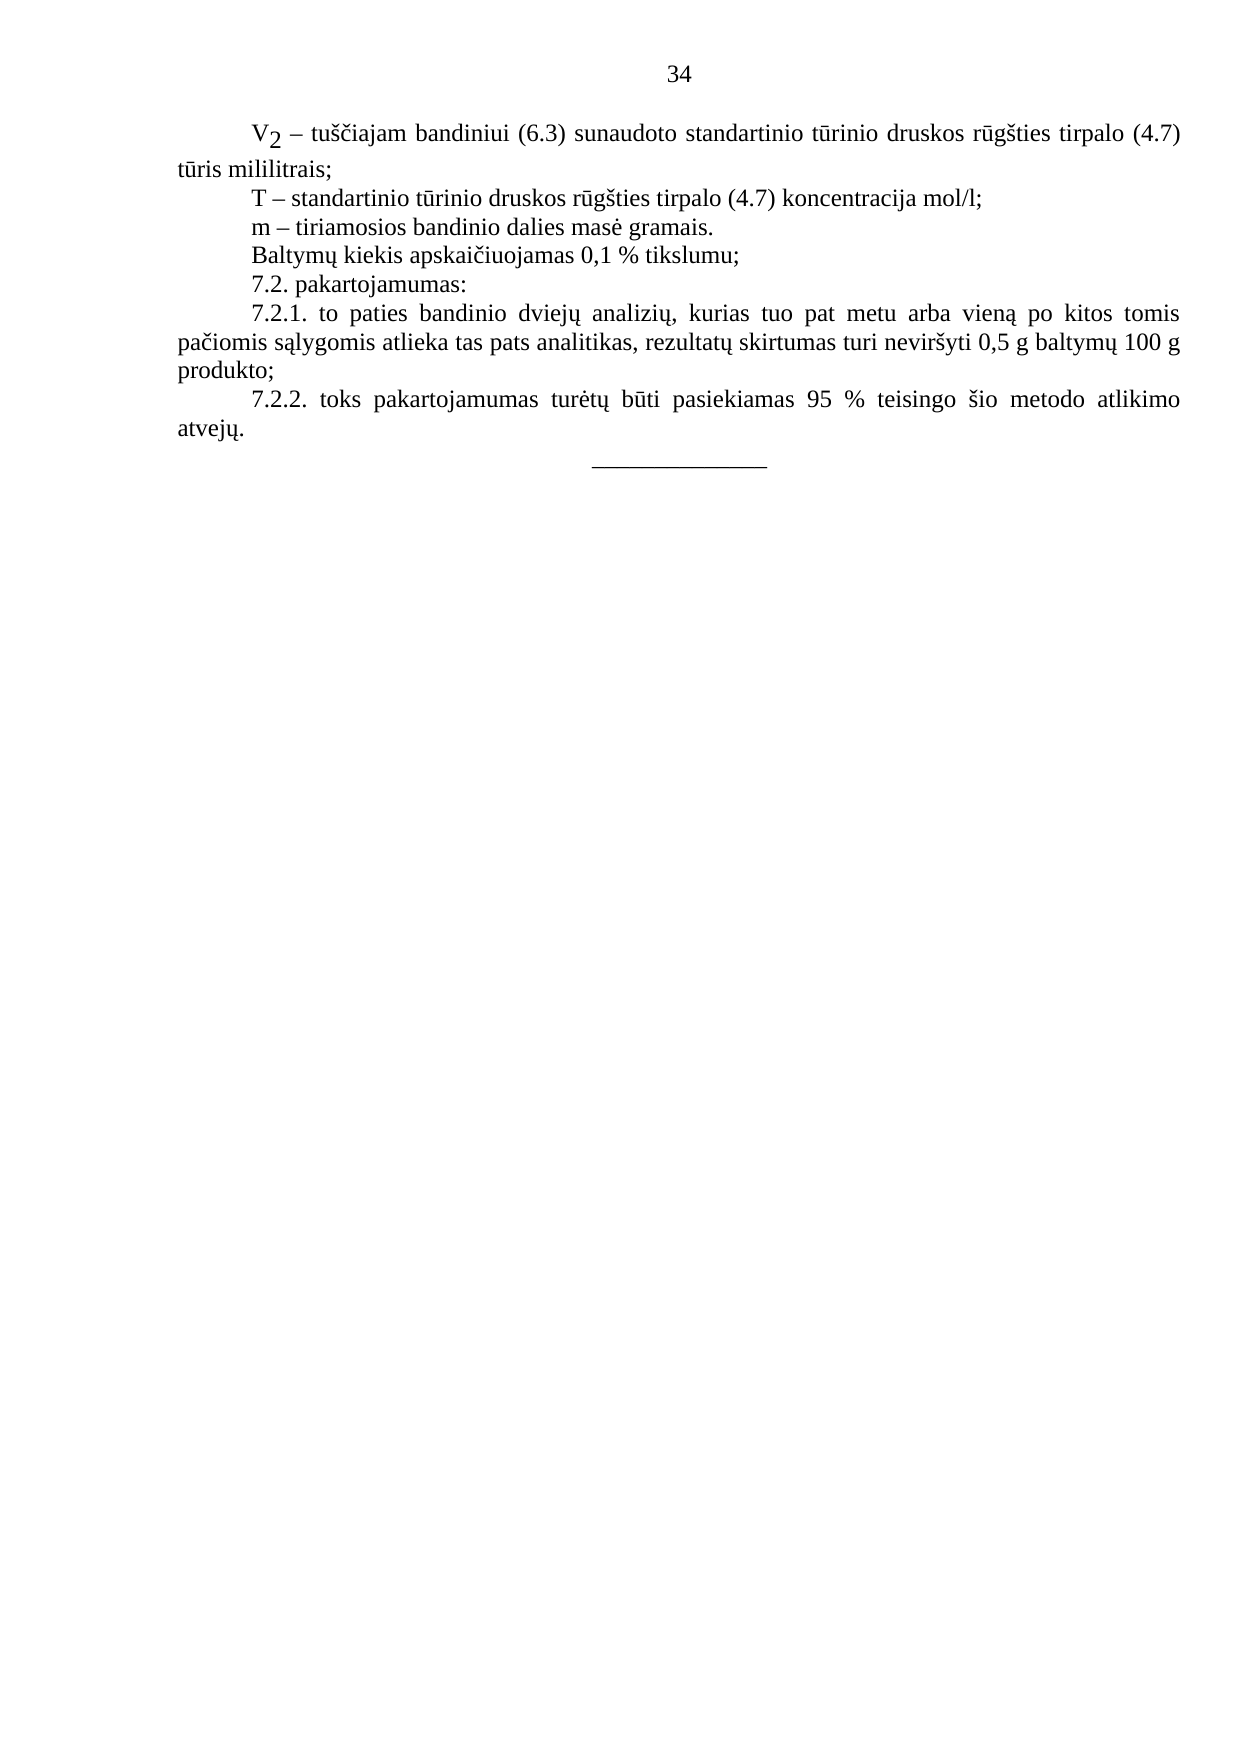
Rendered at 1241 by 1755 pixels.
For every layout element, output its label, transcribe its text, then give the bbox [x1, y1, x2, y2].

text 7.2.2. toks pakartojamumas turėtų būti pasiekiamas 95 % teisingo šio metodo atlikimo atvejų. [177, 384, 1181, 442]
text 7.2.1. to paties bandinio dviejų analizių, kurias tuo pat metu arba vieną po kitos tomis pačiomis sąlygomis atlieka tas pats analitikas, rezultatų skirtumas turi neviršyti 0,5 g baltymų 100 g produkto; [177, 298, 1181, 384]
text ______________ [177, 442, 1181, 470]
text Baltymų kiekis apskaičiuojamas 0,1 % tikslumu; [177, 240, 1181, 269]
text 7.2. pakartojamumas: [177, 269, 1181, 298]
text V2 – tuščiajam bandiniui (6.3) sunaudoto standartinio tūrinio druskos rūgšties tirpalo (4.7) tūris mililitrais; [177, 118, 1181, 183]
text m – tiriamosios bandinio dalies masė gramais. [177, 212, 1181, 240]
text T – standartinio tūrinio druskos rūgšties tirpalo (4.7) koncentracija mol/l; [177, 183, 1181, 212]
